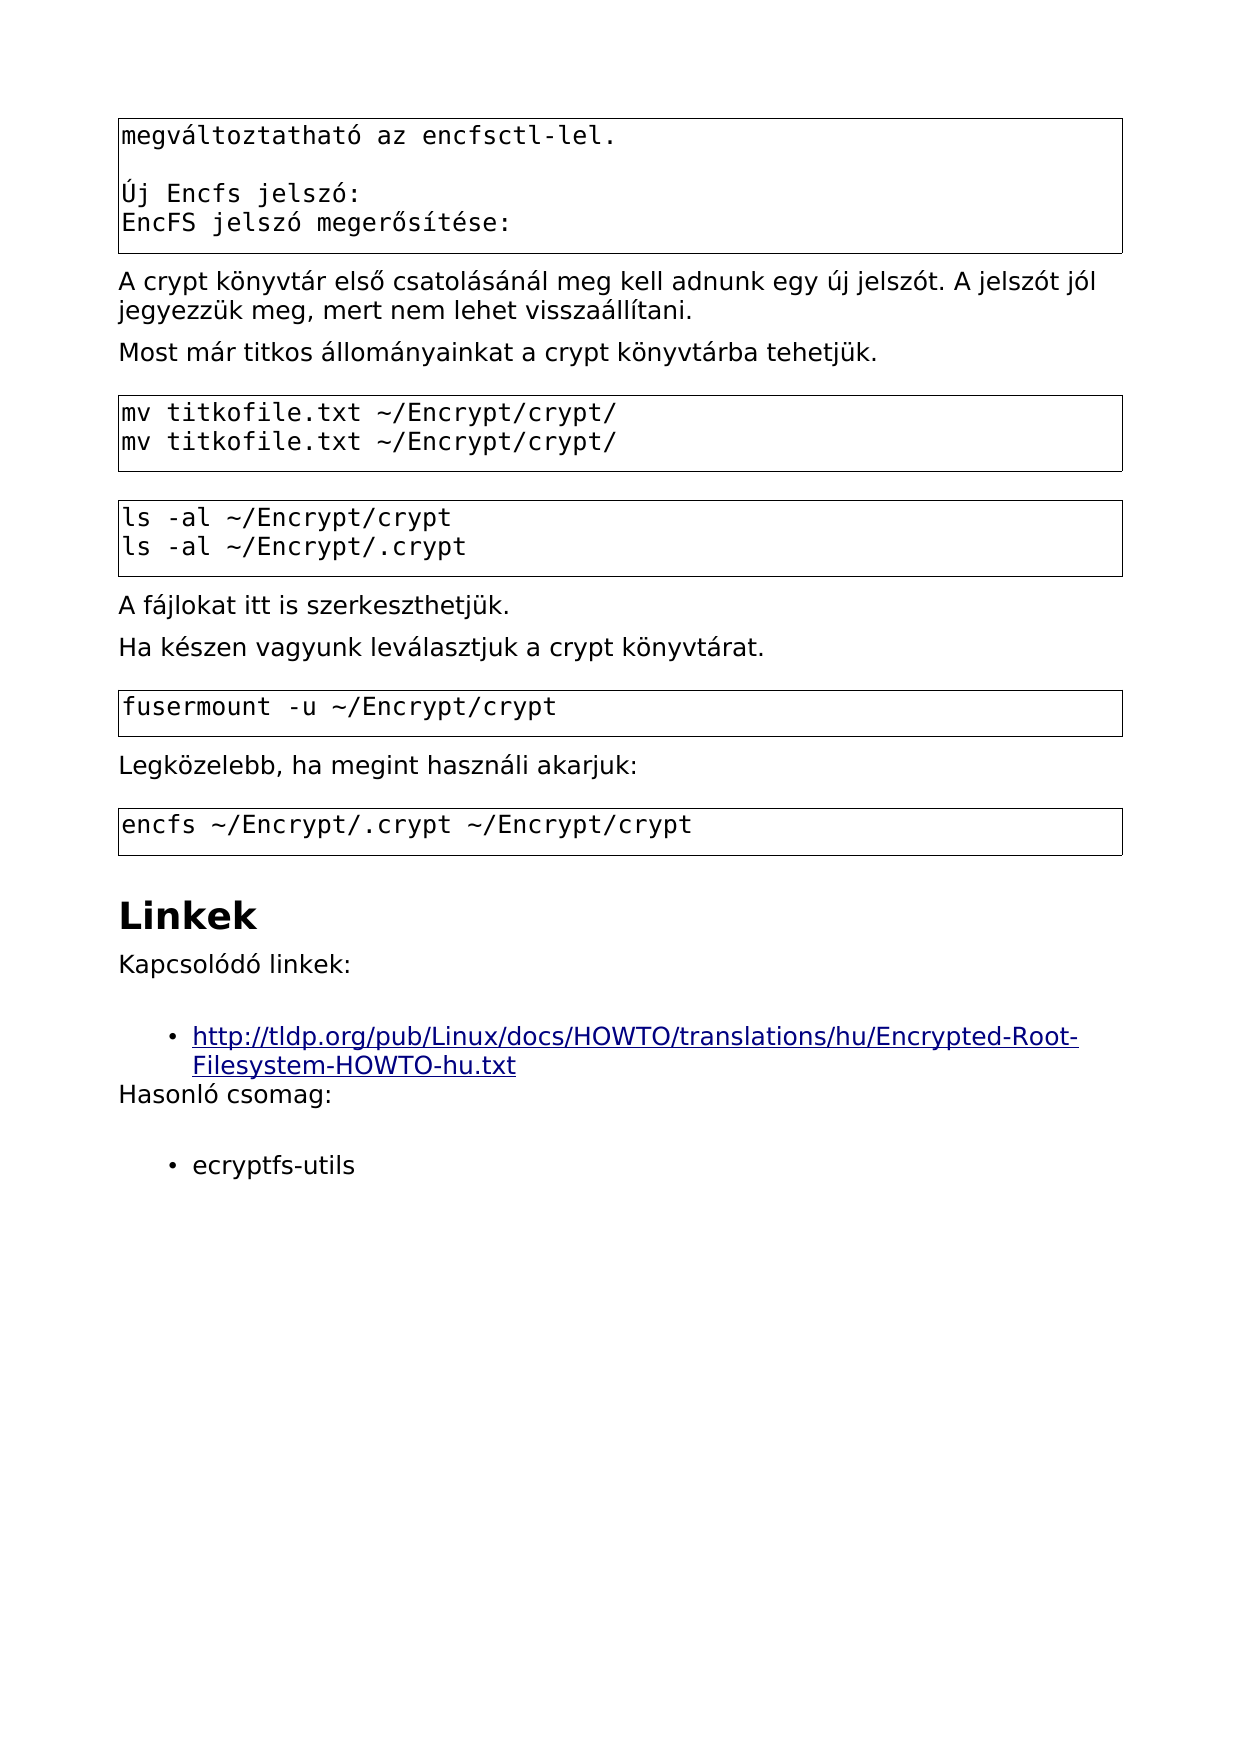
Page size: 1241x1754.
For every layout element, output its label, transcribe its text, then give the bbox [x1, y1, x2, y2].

list http://tldp.org/pub/Linux/docs/HOWTO/translations/hu/Encrypted-Root-Filesystem-HOWTO-hu.txt [177, 1022, 1122, 1080]
subtitle Linkek [118, 894, 1122, 938]
table_header encfs ~/Encrypt/.crypt ~/Encrypt/crypt [119, 809, 1122, 854]
text Ha készen vagyunk leválasztjuk a crypt könyvtárat. [118, 633, 1122, 662]
text Legközelebb, ha megint használi akarjuk: [118, 751, 1122, 780]
text A crypt könyvtár első csatolásánál meg kell adnunk egy új jelszót. A jelszót jól jegyezzük meg, mert nem lehet visszaállítani. [118, 267, 1122, 326]
text A fájlokat itt is szerkeszthetjük. [118, 591, 1122, 621]
table_header fusermount -u ~/Encrypt/crypt [119, 691, 1122, 736]
table_header ls -al ~/Encrypt/crypt ls -al ~/Encrypt/.crypt [119, 501, 1122, 576]
text Hasonló csomag: [118, 1080, 1122, 1109]
text Kapcsolódó linkek: [118, 951, 1122, 980]
list ecryptfs-utils [177, 1151, 1122, 1180]
table_header mv titkofile.txt ~/Encrypt/crypt/ mv titkofile.txt ~/Encrypt/crypt/ [119, 396, 1122, 471]
table_header megváltoztatható az encfsctl-lel. Új Encfs jelszó: EncFS jelszó megerősítése: [119, 119, 1122, 252]
text Most már titkos állományainkat a crypt könyvtárba tehetjük. [118, 338, 1122, 367]
